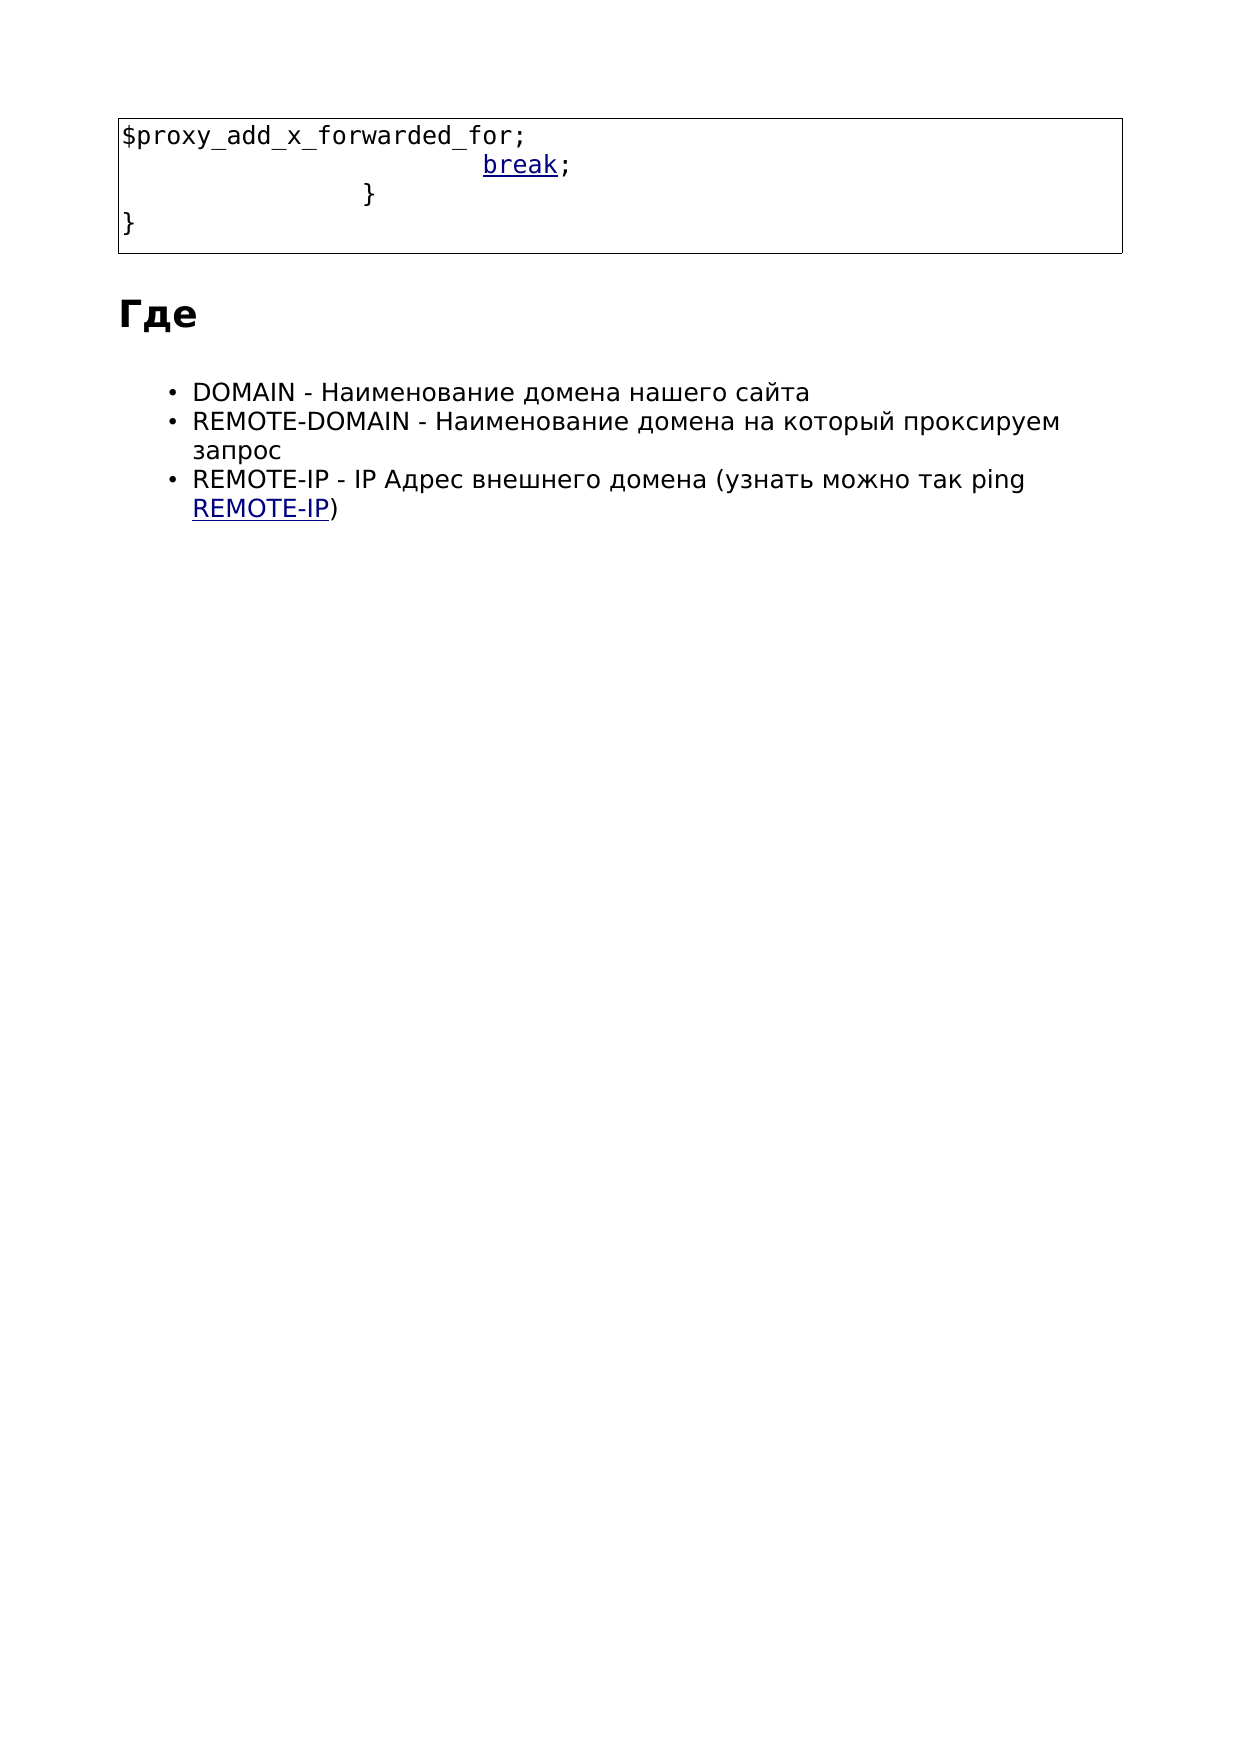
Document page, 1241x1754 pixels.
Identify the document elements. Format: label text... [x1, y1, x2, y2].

subtitle Где [118, 292, 1122, 336]
table_header $proxy_add_x_forwarded_for; break; } } [119, 119, 1122, 252]
list REMOTE-IP - IP Адрес внешнего домена (узнать можно так ping REMOTE-IP) [177, 466, 1122, 524]
list REMOTE-DOMAIN - Наименование домена на который проксируем запрос [177, 407, 1122, 466]
list DOMAIN - Наименование домена нашего сайта [177, 378, 1122, 407]
